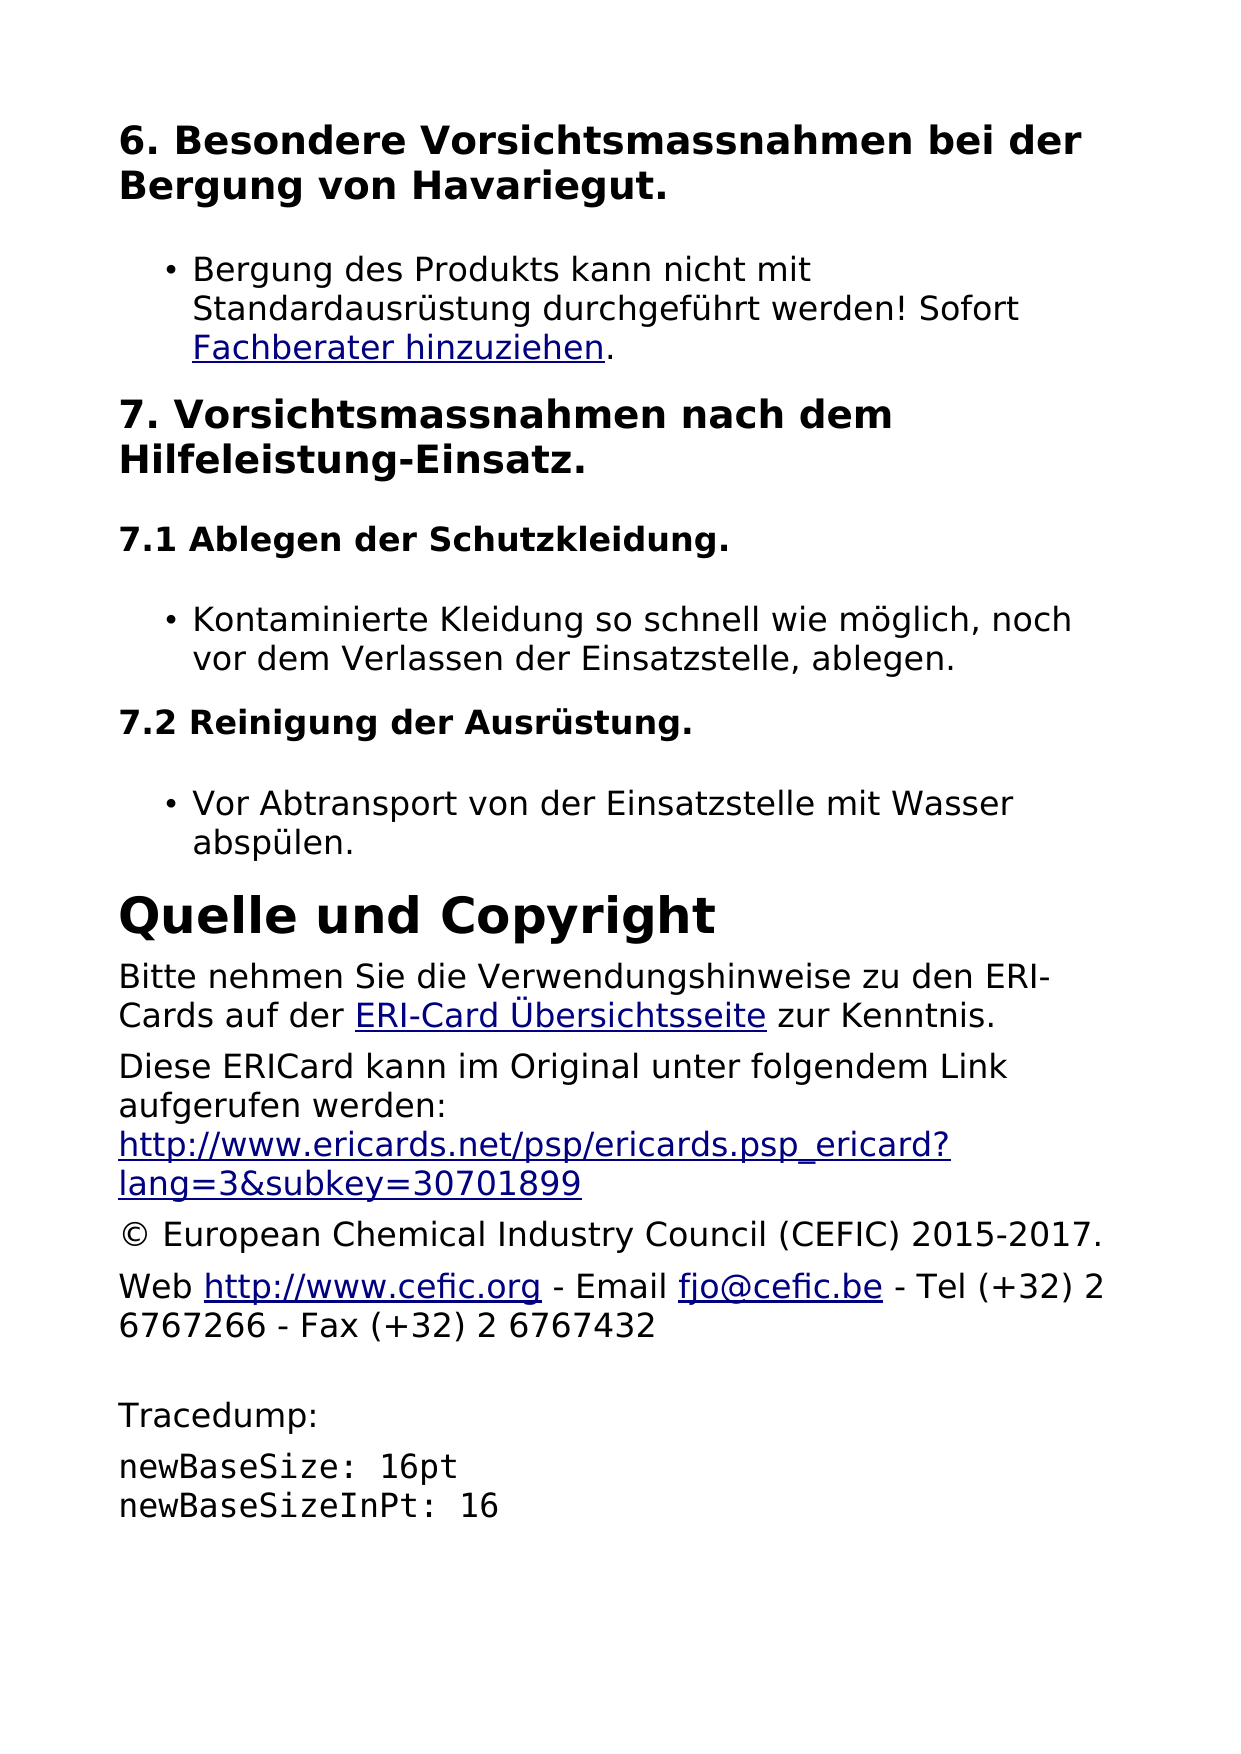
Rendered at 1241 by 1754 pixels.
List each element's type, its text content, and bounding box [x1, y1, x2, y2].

subtitle 7.2 Reinigung der Ausrüstung. [118, 703, 1122, 742]
text Web http://www.cefic.org - Email fjo@cefic.be - Tel (+32) 2 6767266 - Fax (+32) 2 6767432 [118, 1267, 1122, 1345]
text Tracedump: [118, 1357, 1122, 1435]
subtitle 7. Vorsichtsmassnahmen nach dem Hilfeleistung-Einsatz. [118, 392, 1122, 482]
list Kontaminierte Kleidung so schnell wie möglich, noch vor dem Verlassen der Einsatzstelle, ablegen. [177, 601, 1122, 678]
subtitle Quelle und Copyright [118, 887, 1122, 945]
list Bergung des Produkts kann nicht mit Standardausrüstung durchgeführt werden! Sofort Fachberater hinzuziehen. [177, 251, 1122, 367]
text Diese ERICard kann im Original unter folgendem Link aufgerufen werden: http://www.ericards.net/psp/ericards.psp_ericard?lang=3&subkey=30701899 [118, 1048, 1122, 1203]
list Vor Abtransport von der Einsatzstelle mit Wasser abspülen. [177, 784, 1122, 862]
text Bitte nehmen Sie die Verwendungshinweise zu den ERI-Cards auf der ERI-Card Übersichtsseite zur Kenntnis. [118, 958, 1122, 1036]
subtitle 7.1 Ablegen der Schutzkleidung. [118, 520, 1122, 559]
subtitle 6. Besondere Vorsichtsmassnahmen bei der Bergung von Havariegut. [118, 118, 1122, 208]
text © European Chemical Industry Council (CEFIC) 2015-2017. [118, 1216, 1122, 1255]
text newBaseSize: 16pt newBaseSizeInPt: 16 [118, 1448, 1122, 1525]
